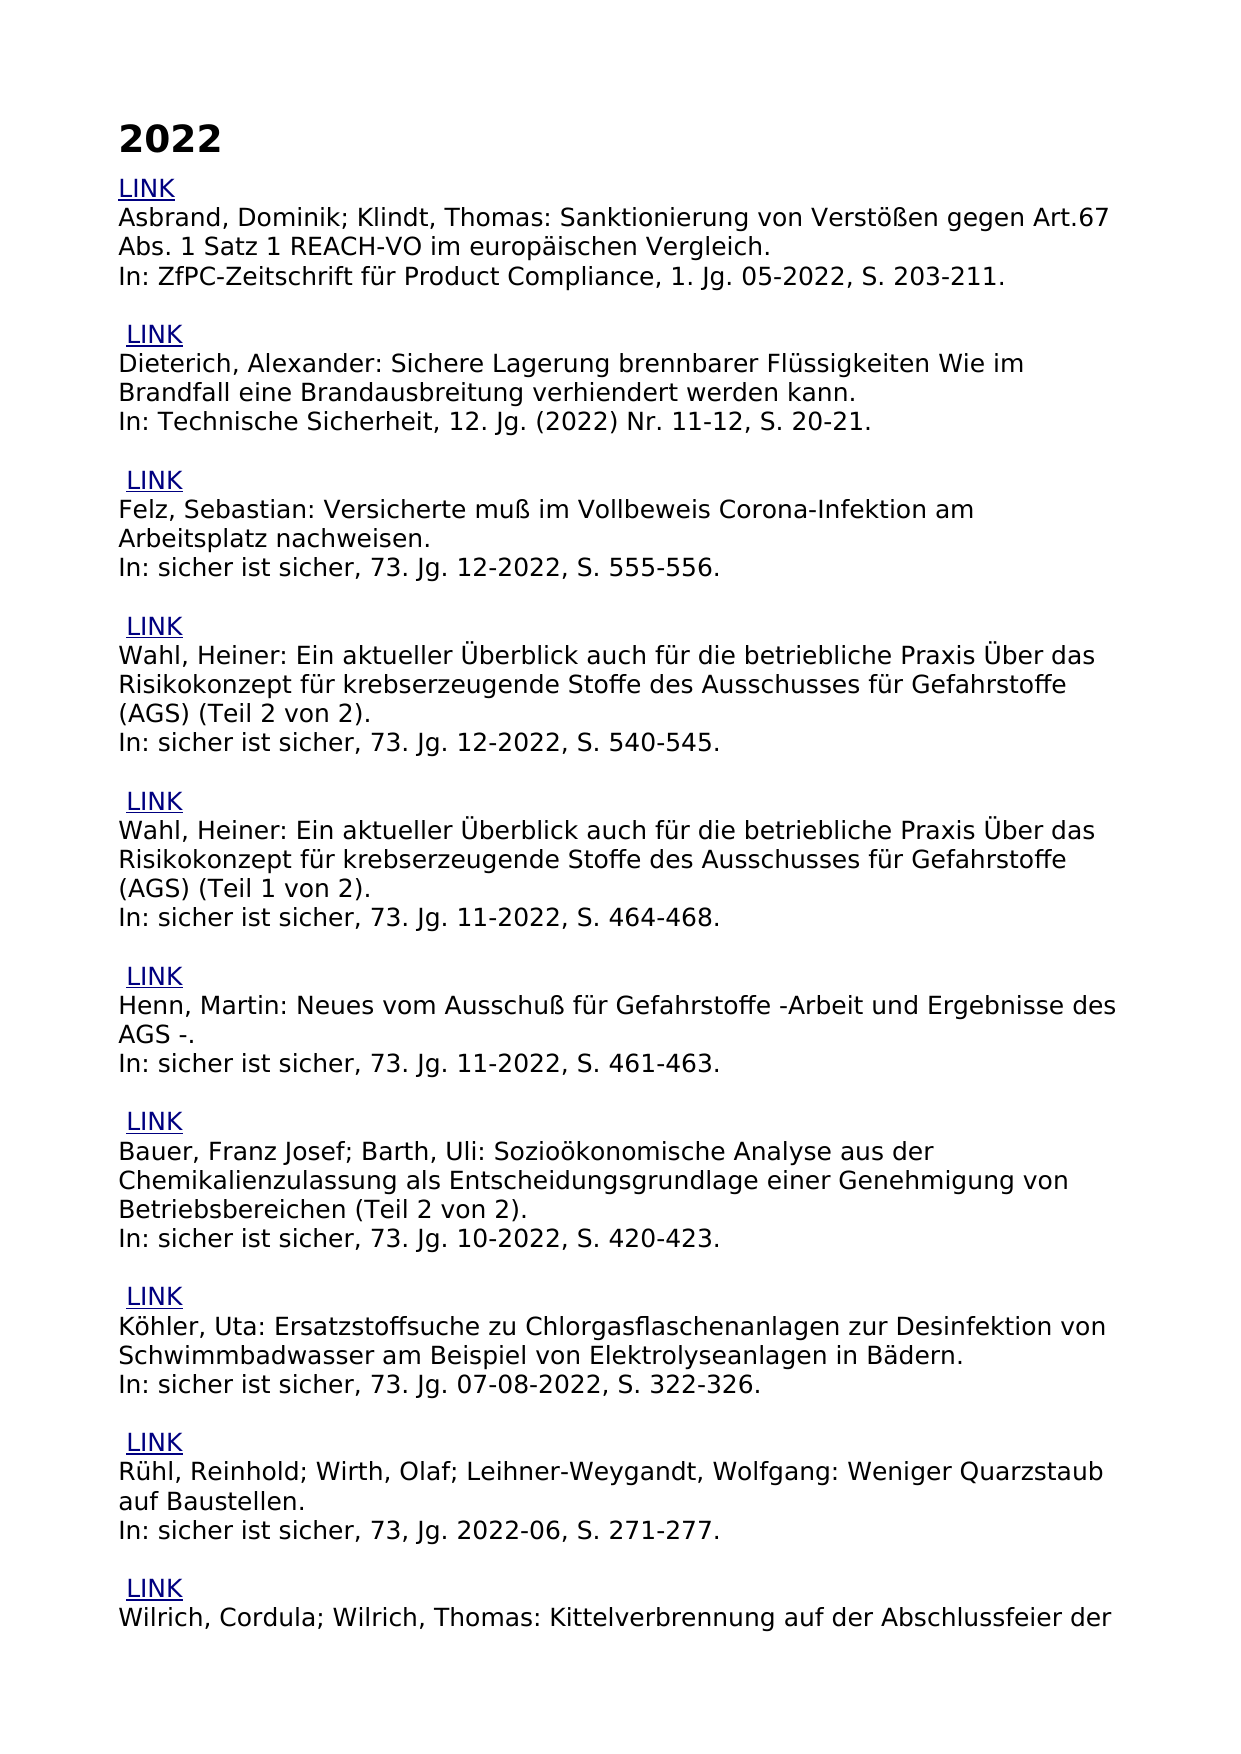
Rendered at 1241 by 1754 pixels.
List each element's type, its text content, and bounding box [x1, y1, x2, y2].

text LINK Asbrand, Dominik; Klindt, Thomas: Sanktionierung von Verstößen gegen Art.67 Abs. 1 Satz 1 REACH-VO im europäischen Vergleich. In: ZfPC-Zeitschrift für Product Compliance, 1. Jg. 05-2022, S. 203-211. LINK Dieterich, Alexander: Sichere Lagerung brennbarer Flüssigkeiten Wie im Brandfall eine Brandausbreitung verhiendert werden kann. In: Technische Sicherheit, 12. Jg. (2022) Nr. 11-12, S. 20-21. LINK Felz, Sebastian: Versicherte muß im Vollbeweis Corona-Infektion am Arbeitsplatz nachweisen. In: sicher ist sicher, 73. Jg. 12-2022, S. 555-556. LINK Wahl, Heiner: Ein aktueller Überblick auch für die betriebliche Praxis Über das Risikokonzept für krebserzeugende Stoffe des Ausschusses für Gefahrstoffe (AGS) (Teil 2 von 2). In: sicher ist sicher, 73. Jg. 12-2022, S. 540-545. LINK Wahl, Heiner: Ein aktueller Überblick auch für die betriebliche Praxis Über das Risikokonzept für krebserzeugende Stoffe des Ausschusses für Gefahrstoffe (AGS) (Teil 1 von 2). In: sicher ist sicher, 73. Jg. 11-2022, S. 464-468. LINK Henn, Martin: Neues vom Ausschuß für Gefahrstoffe -Arbeit und Ergebnisse des AGS -. In: sicher ist sicher, 73. Jg. 11-2022, S. 461-463. LINK Bauer, Franz Josef; Barth, Uli: Sozioökonomische Analyse aus der Chemikalienzulassung als Entscheidungsgrundlage einer Genehmigung von Betriebsbereichen (Teil 2 von 2). In: sicher ist sicher, 73. Jg. 10-2022, S. 420-423. LINK Köhler, Uta: Ersatzstoffsuche zu Chlorgasflaschenanlagen zur Desinfektion von Schwimmbadwasser am Beispiel von Elektrolyseanlagen in Bädern. In: sicher ist sicher, 73. Jg. 07-08-2022, S. 322-326. LINK Rühl, Reinhold; Wirth, Olaf; Leihner-Weygandt, Wolfgang: Weniger Quarzstaub auf Baustellen. In: sicher ist sicher, 73, Jg. 2022-06, S. 271-277. LINK Wilrich, Cordula; Wilrich, Thomas: Kittelverbrennung auf der Abschlussfeier der [118, 174, 1122, 1633]
subtitle 2022 [118, 118, 1122, 162]
